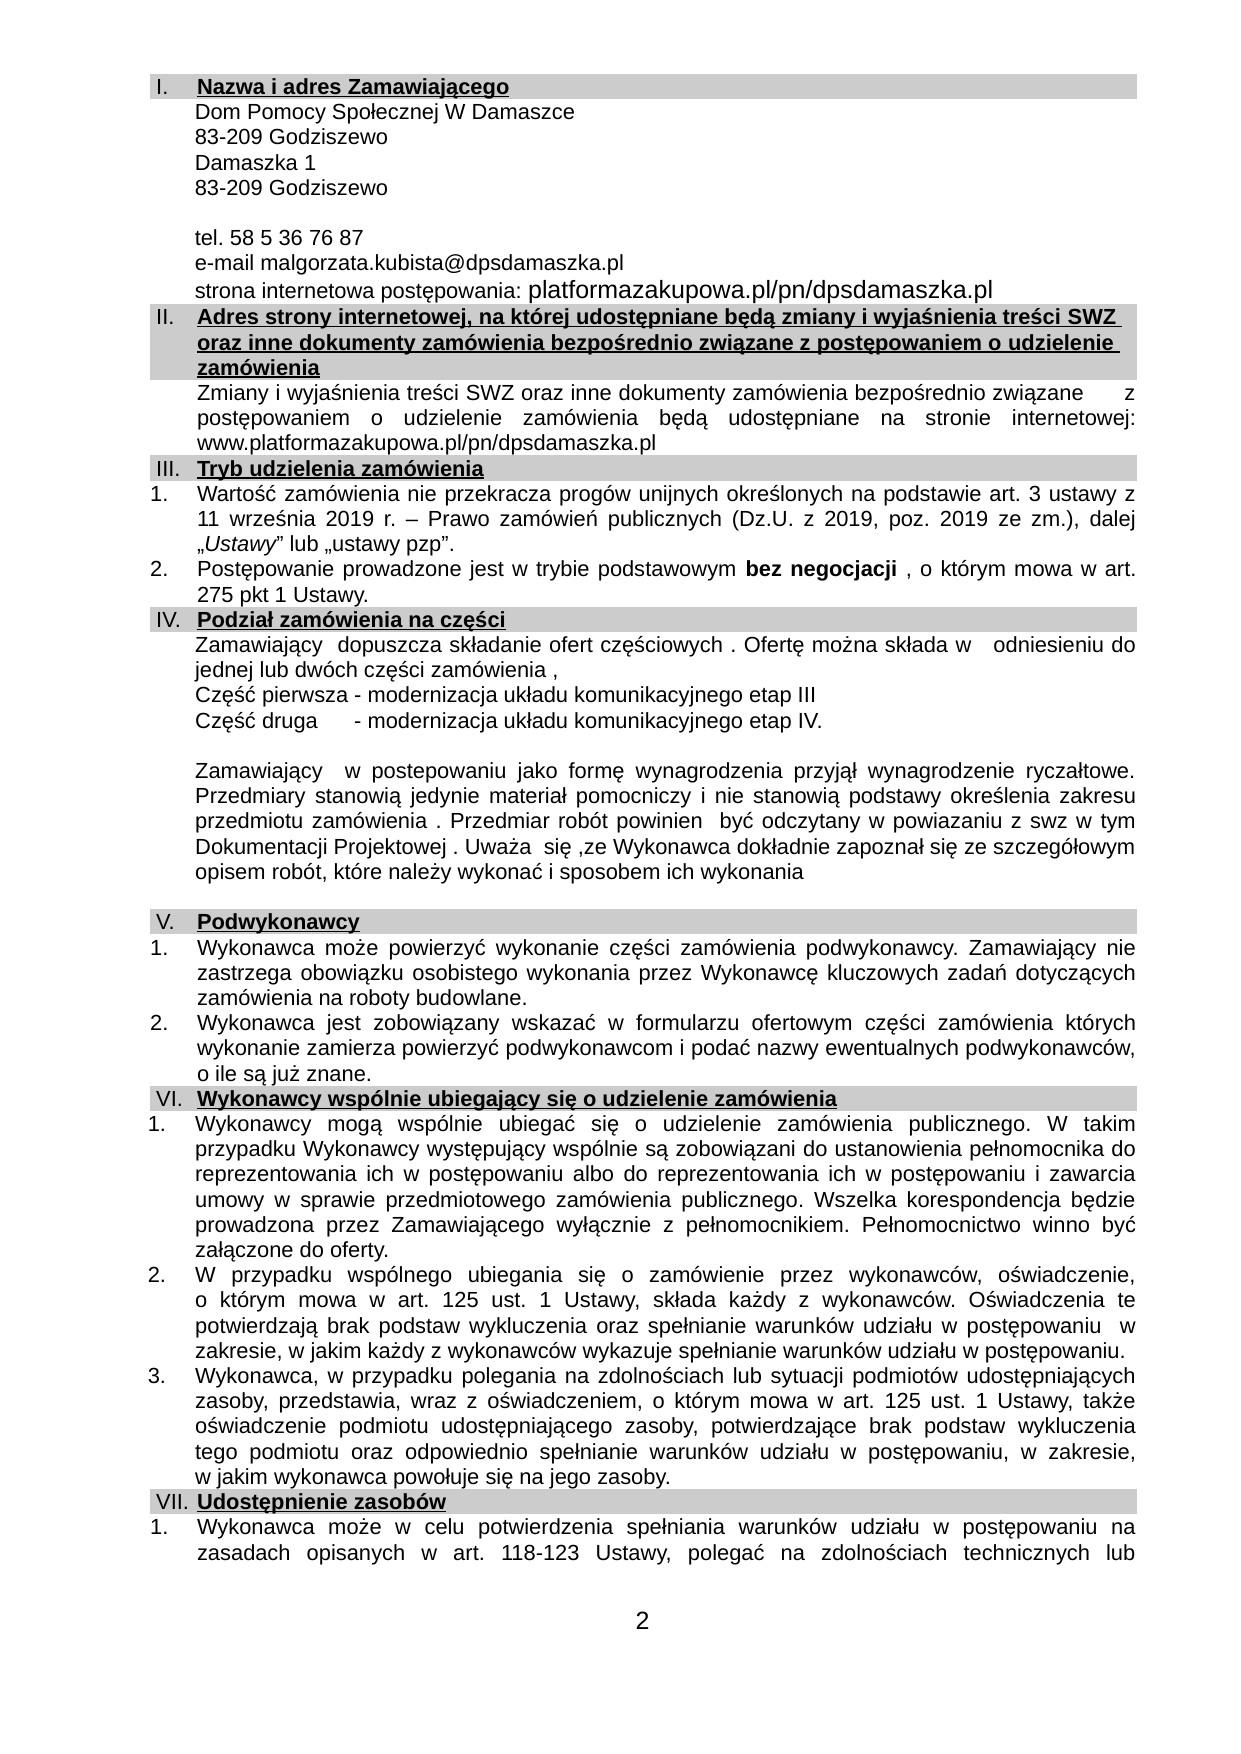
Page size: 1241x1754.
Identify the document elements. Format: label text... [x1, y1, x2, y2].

text Zmiany i wyjaśnienia treści SWZ oraz inne dokumenty zamówienia bezpośrednio związane z postępowaniem o udzielenie zamówienia będą udostępniane na stronie internetowej: www.platformazakupowa.pl/pn/dpsdamaszka.pl [150, 380, 1137, 455]
text strona internetowa postępowania: platformazakupowa.pl/pn/dpsdamaszka.pl [194, 275, 1137, 304]
text Część pierwsza - modernizacja układu komunikacyjnego etap III [195, 682, 1137, 707]
list Adres strony internetowej, na której udostępniane będą zmiany i wyjaśnienia treści SWZ oraz inne dokumenty zamówienia bezpośrednio związane z postępowaniem o udzielenie zamówienia [150, 304, 1137, 380]
text tel. 58 5 36 76 87 [194, 225, 1137, 250]
list Wykonawca może w celu potwierdzenia spełniania warunków udziału w postępowaniu na zasadach opisanych w art. 118-123 Ustawy, polegać na zdolnościach technicznych lub [150, 1514, 1137, 1564]
text Zamawiający w postepowaniu jako formę wynagrodzenia przyjął wynagrodzenie ryczałtowe. Przedmiary stanowią jedynie materiał pomocniczy i nie stanowią podstawy określenia zakresu przedmiotu zamówienia . Przedmiar robót powinien być odczytany w powiazaniu z swz w tym Dokumentacji Projektowej . Uważa się ,ze Wykonawca dokładnie zapoznał się ze szczegółowym opisem robót, które należy wykonać i sposobem ich wykonania [195, 758, 1137, 884]
list Wykonawca, w przypadku polegania na zdolnościach lub sytuacji podmiotów udostępniających zasoby, przedstawia, wraz z oświadczeniem, o którym mowa w art. 125 ust. 1 Ustawy, także oświadczenie podmiotu udostępniającego zasoby, potwierdzające brak podstaw wykluczenia tego podmiotu oraz odpowiednio spełnianie warunków udziału w postępowaniu, w zakresie, w jakim wykonawca powołuje się na jego zasoby. [148, 1363, 1137, 1489]
list W przypadku wspólnego ubiegania się o zamówienie przez wykonawców, oświadczenie, o którym mowa w art. 125 ust. 1 Ustawy, składa każdy z wykonawców. Oświadczenia te potwierdzają brak podstaw wykluczenia oraz spełnianie warunków udziału w postępowaniu w zakresie, w jakim każdy z wykonawców wykazuje spełnianie warunków udziału w postępowaniu. [148, 1262, 1137, 1363]
text Zamawiający dopuszcza składanie ofert częściowych . Ofertę można składa w odniesieniu do jednej lub dwóch części zamówienia , [195, 632, 1137, 682]
list Wykonawcy mogą wspólnie ubiegać się o udzielenie zamówienia publicznego. W takim przypadku Wykonawcy występujący wspólnie są zobowiązani do ustanowienia pełnomocnika do reprezentowania ich w postępowaniu albo do reprezentowania ich w postępowaniu i zawarcia umowy w sprawie przedmiotowego zamówienia publicznego. Wszelka korespondencja będzie prowadzona przez Zamawiającego wyłącznie z pełnomocnikiem. Pełnomocnictwo winno być załączone do oferty. [148, 1111, 1137, 1262]
list Podział zamówienia na części [150, 607, 1137, 632]
list Nazwa i adres Zamawiającego [150, 74, 1137, 99]
text Damaszka 1 [194, 149, 1137, 174]
list Wykonawcy wspólnie ubiegający się o udzielenie zamówienia [150, 1086, 1137, 1111]
list Wartość zamówienia nie przekracza progów unijnych określonych na podstawie art. 3 ustawy z 11 września 2019 r. – Prawo zamówień publicznych (Dz.U. z 2019, poz. 2019 ze zm.), dalej „Ustawy” lub „ustawy pzp”. [150, 481, 1137, 556]
list Wykonawca może powierzyć wykonanie części zamówienia podwykonawcy. Zamawiający nie zastrzega obowiązku osobistego wykonania przez Wykonawcę kluczowych zadań dotyczących zamówienia na roboty budowlane. [150, 934, 1137, 1010]
text e-mail malgorzata.kubista@dpsdamaszka.pl [194, 250, 1137, 275]
list Postępowanie prowadzone jest w trybie podstawowym bez negocjacji , o którym mowa w art. 275 pkt 1 Ustawy. [150, 556, 1137, 607]
list Tryb udzielenia zamówienia [150, 455, 1137, 481]
text 83-209 Godziszewo [194, 124, 1137, 149]
text Część druga - modernizacja układu komunikacyjnego etap IV. [195, 707, 1137, 733]
list Podwykonawcy [150, 909, 1137, 934]
text 83-209 Godziszewo [194, 174, 1137, 200]
text Dom Pomocy Społecznej W Damaszce [194, 99, 1137, 124]
list Udostępnienie zasobów [150, 1489, 1137, 1514]
list Wykonawca jest zobowiązany wskazać w formularzu ofertowym części zamówienia których wykonanie zamierza powierzyć podwykonawcom i podać nazwy ewentualnych podwykonawców, o ile są już znane. [150, 1010, 1137, 1086]
